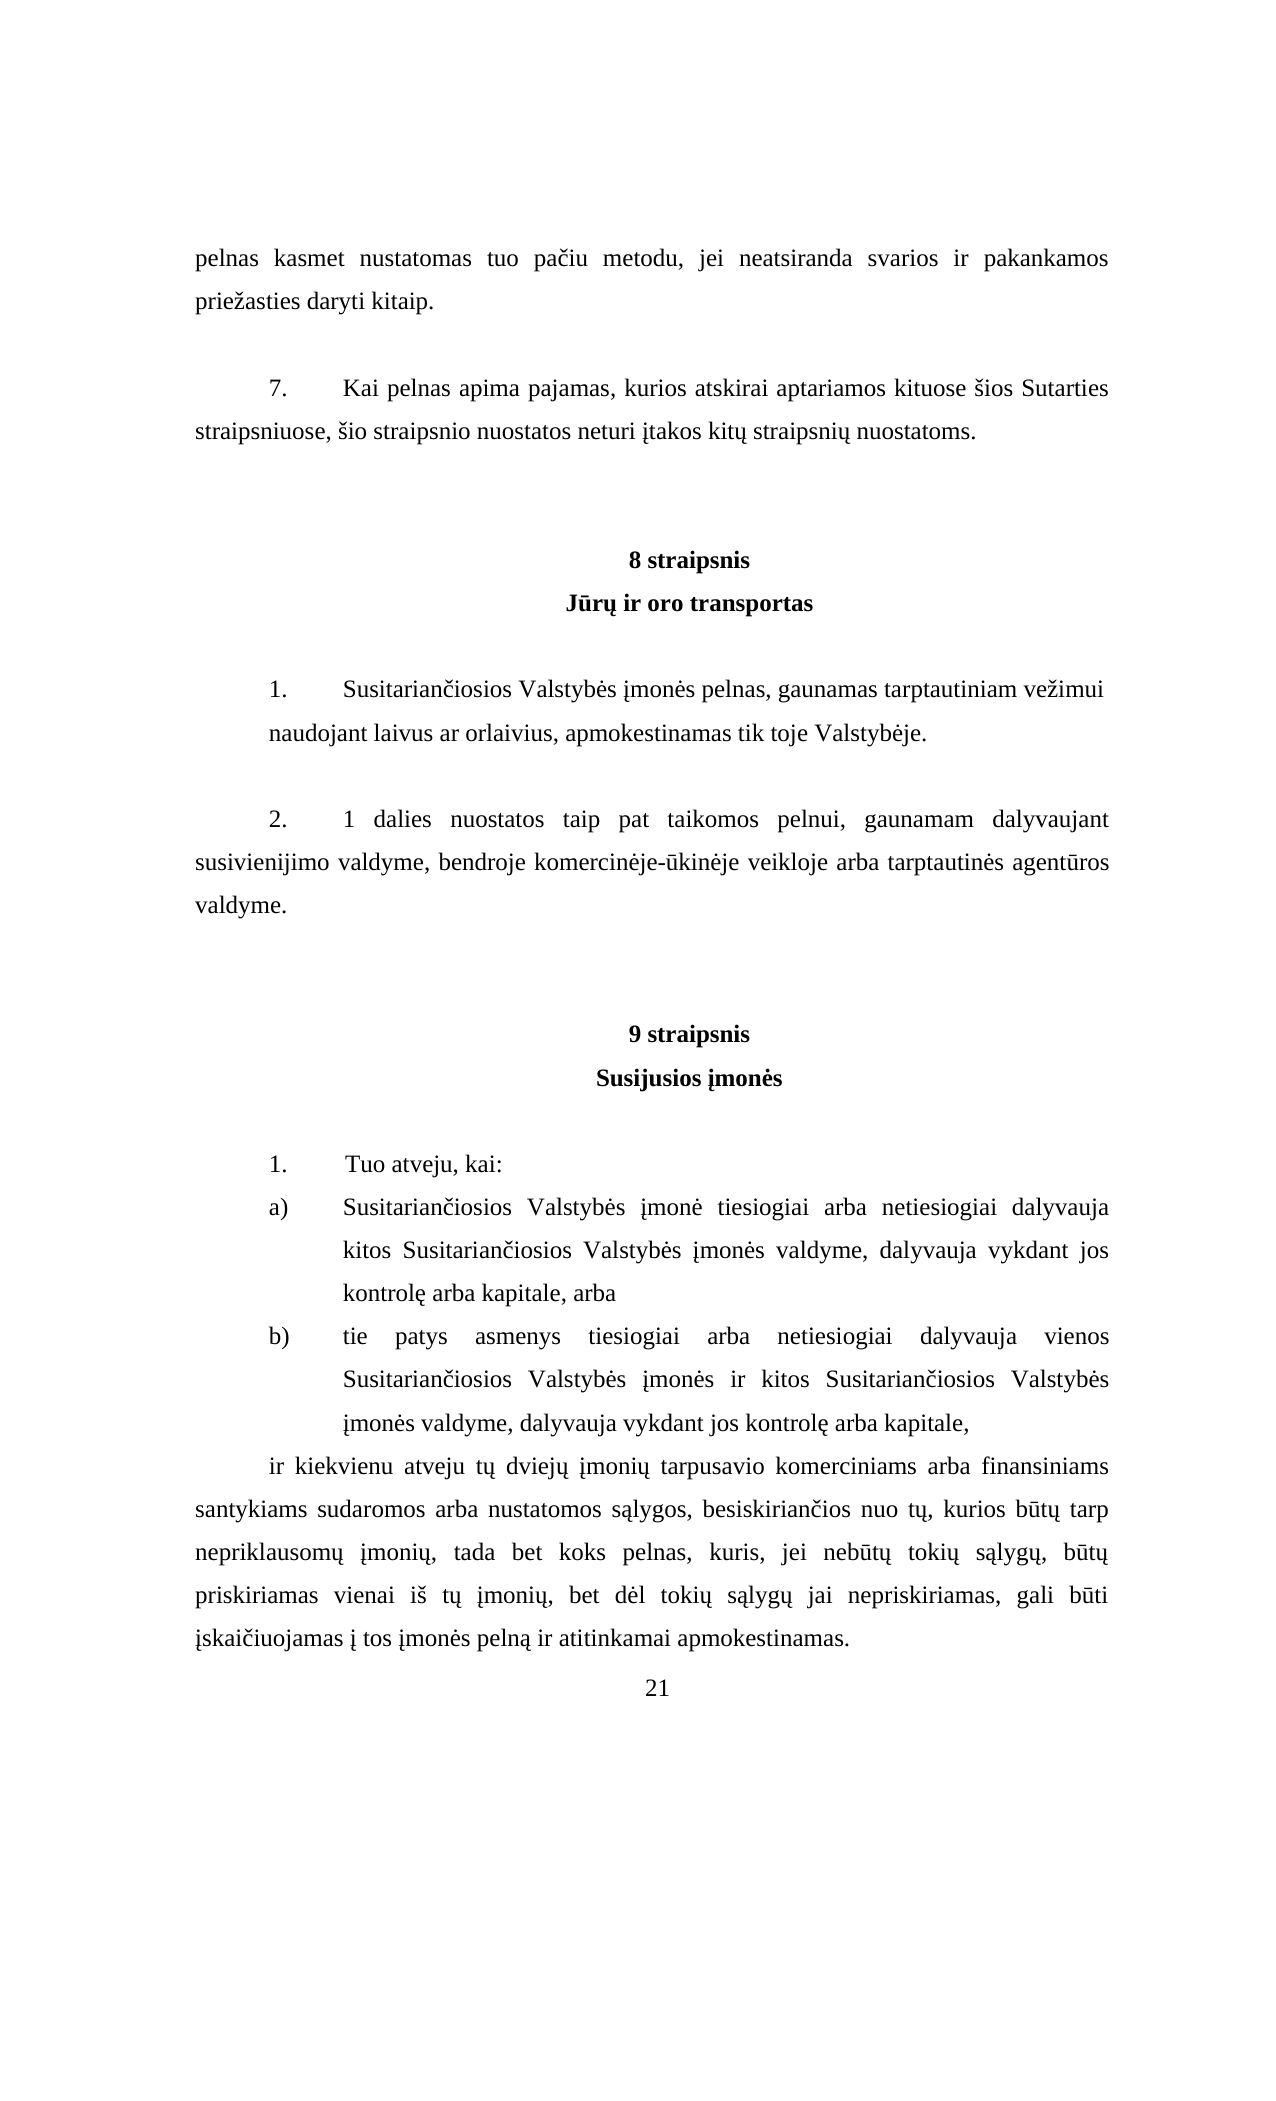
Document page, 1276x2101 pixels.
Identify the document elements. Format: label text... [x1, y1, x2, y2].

text 7. Kai pelnas apima pajamas, kurios atskirai aptariamos kituose šios Sutarties straipsniuose, šio straipsnio nuostatos neturi įtakos kitų straipsnių nuostatoms. [195, 373, 1110, 444]
text pelnas kasmet nustatomas tuo pačiu metodu, jei neatsiranda svarios ir pakankamos priežasties daryti kitaip. [195, 243, 1110, 315]
text Jūrų ir oro transportas [195, 588, 1110, 617]
text 2. 1 dalies nuostatos taip pat taikomos pelnui, gaunamam dalyvaujant susivienijimo valdyme, bendroje komercinėje-ūkinėje veikloje arba tarptautinės agentūros valdyme. [195, 804, 1110, 919]
text 1. Tuo atveju, kai: [195, 1149, 1110, 1178]
text 1. Susitariančiosios Valstybės įmonės pelnas, gaunamas tarptautiniam vežimui [195, 674, 1110, 703]
text b) tie patys asmenys tiesiogiai arba netiesiogiai dalyvauja vienos Susitariančiosios Valstybės įmonės ir kitos Susitariančiosios Valstybės įmonės valdyme, dalyvauja vykdant jos kontrolę arba kapitale, [269, 1321, 1110, 1436]
text naudojant laivus ar orlaivius, apmokestinamas tik toje Valstybėje. [195, 718, 1110, 746]
text Susijusios įmonės [195, 1063, 1110, 1091]
text a) Susitariančiosios Valstybės įmonė tiesiogiai arba netiesiogiai dalyvauja kitos Susitariančiosios Valstybės įmonės valdyme, dalyvauja vykdant jos kontrolę arba kapitale, arba [269, 1192, 1110, 1307]
text 8 straipsnis [195, 545, 1110, 574]
text 9 straipsnis [195, 1019, 1110, 1048]
text ir kiekvienu atveju tų dviejų įmonių tarpusavio komerciniams arba finansiniams santykiams sudaromos arba nustatomos sąlygos, besiskiriančios nuo tų, kurios būtų tarp nepriklausomų įmonių, tada bet koks pelnas, kuris, jei nebūtų tokių sąlygų, būtų priskiriamas vienai iš tų įmonių, bet dėl tokių sąlygų jai nepriskiriamas, gali būti įskaičiuojamas į tos įmonės pelną ir atitinkamai apmokestinamas. [195, 1451, 1110, 1652]
